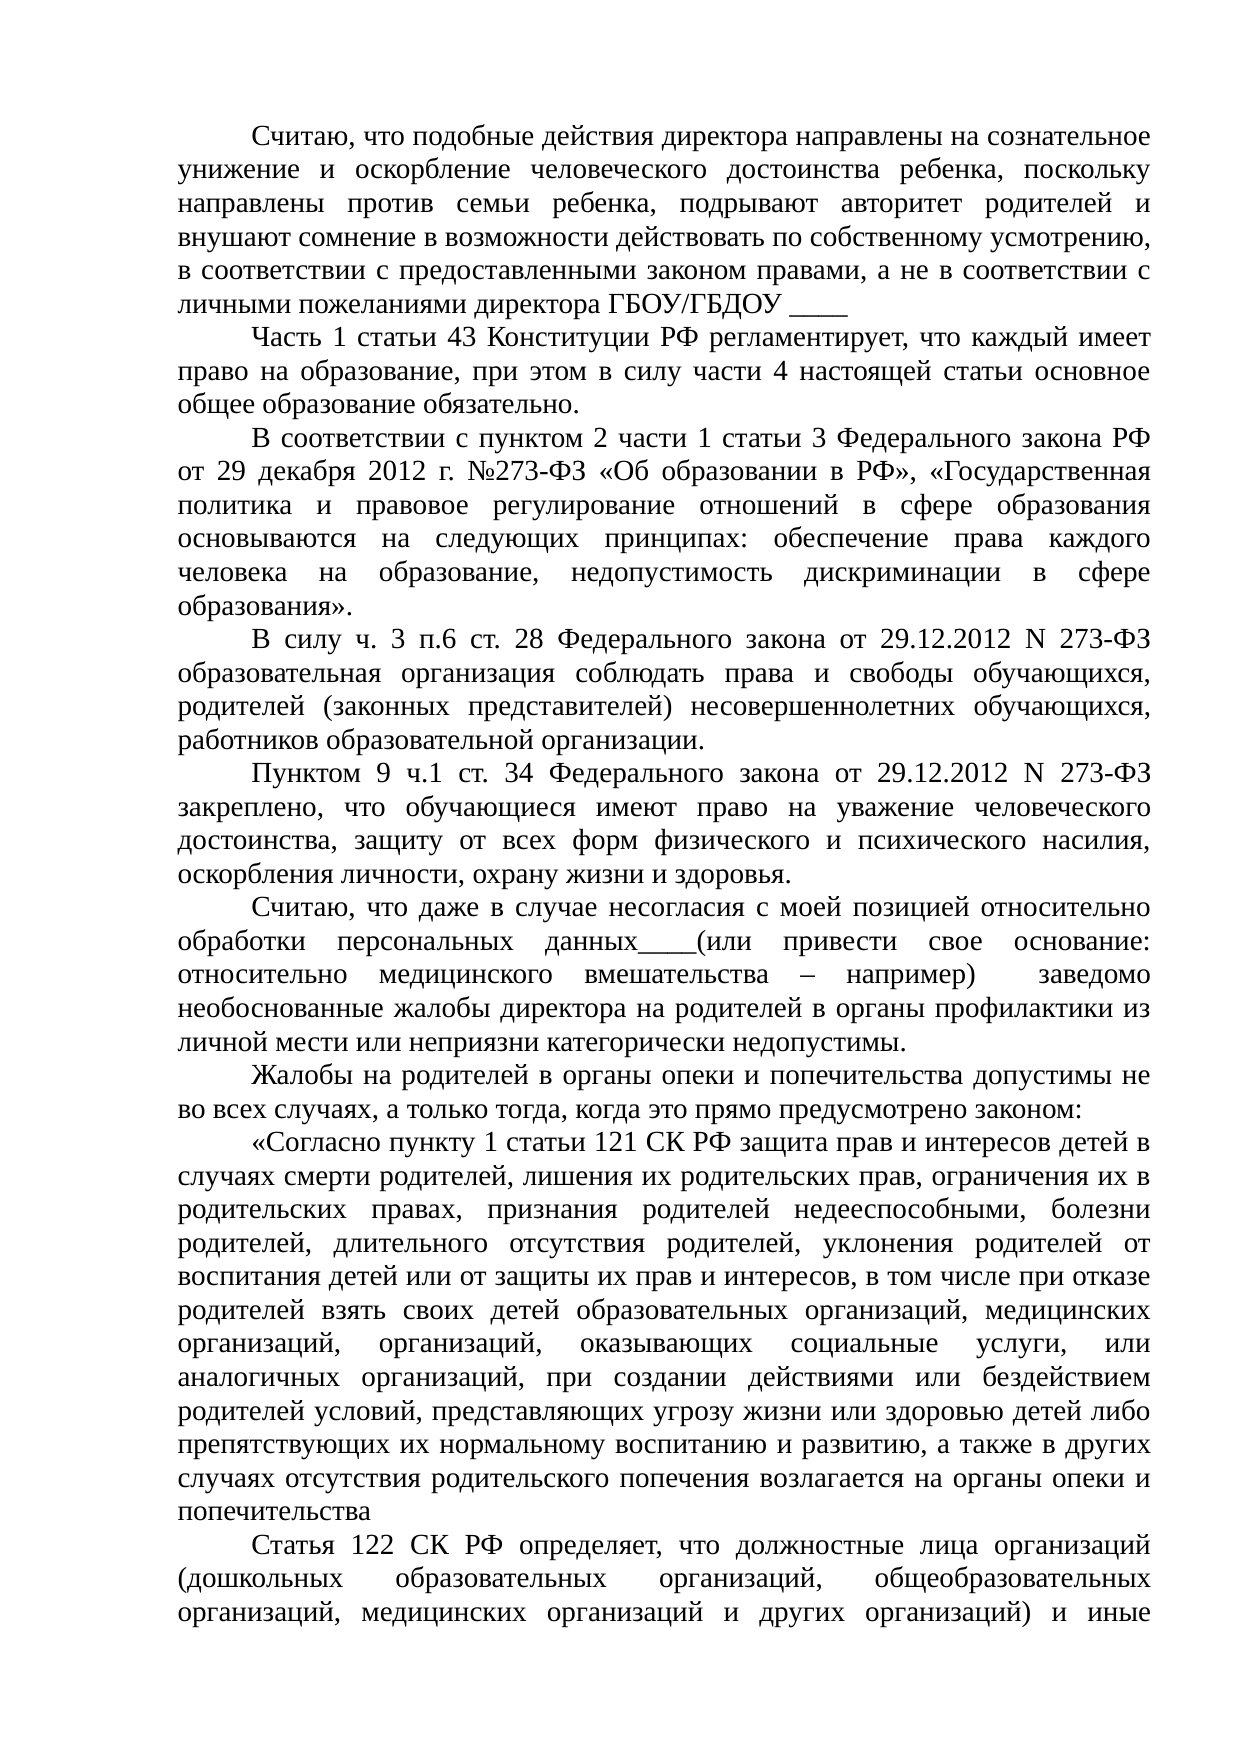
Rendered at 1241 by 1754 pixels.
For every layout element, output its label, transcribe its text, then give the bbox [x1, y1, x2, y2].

text Жалобы на родителей в органы опеки и попечительства допустимы не во всех случаях, а только тогда, когда это прямо предусмотрено законом: [177, 1057, 1152, 1124]
text В соответствии с пунктом 2 части 1 статьи 3 Федерального закона РФ от 29 декабря 2012 г. №273-ФЗ «Об образовании в РФ», «Государственная политика и правовое регулирование отношений в сфере образования основываются на следующих принципах: обеспечение права каждого человека на образование, недопустимость дискриминации в сфере образования». [177, 420, 1152, 621]
text Считаю, что даже в случае несогласия с моей позицией относительно обработки персональных данных____(или привести свое основание: относительно медицинского вмешательства – например) заведомо необоснованные жалобы директора на родителей в органы профилактики из личной мести или неприязни категорически недопустимы. [177, 889, 1152, 1057]
text Пунктом 9 ч.1 ст. 34 Федерального закона от 29.12.2012 N 273-ФЗ закреплено, что обучающиеся имеют право на уважение человеческого достоинства, защиту от всех форм физического и психического насилия, оскорбления личности, охрану жизни и здоровья. [177, 755, 1152, 889]
text Статья 122 СК РФ определяет, что должностные лица организаций (дошкольных образовательных организаций, общеобразовательных организаций, медицинских организаций и других организаций) и иные [177, 1527, 1152, 1627]
text Считаю, что подобные действия директора направлены на сознательное унижение и оскорбление человеческого достоинства ребенка, поскольку направлены против семьи ребенка, подрывают авторитет родителей и внушают сомнение в возможности действовать по собственному усмотрению, в соответствии с предоставленными законом правами, а не в соответствии с личными пожеланиями директора ГБОУ/ГБДОУ ____ [177, 118, 1152, 319]
text «Согласно пункту 1 статьи 121 СК РФ защита прав и интересов детей в случаях смерти родителей, лишения их родительских прав, ограничения их в родительских правах, признания родителей недееспособными, болезни родителей, длительного отсутствия родителей, уклонения родителей от воспитания детей или от защиты их прав и интересов, в том числе при отказе родителей взять своих детей образовательных организаций, медицинских организаций, организаций, оказывающих социальные услуги, или аналогичных организаций, при создании действиями или бездействием родителей условий, представляющих угрозу жизни или здоровью детей либо препятствующих их нормальному воспитанию и развитию, а также в других случаях отсутствия родительского попечения возлагается на органы опеки и попечительства [177, 1124, 1152, 1527]
text В силу ч. 3 п.6 ст. 28 Федерального закона от 29.12.2012 N 273-ФЗ образовательная организация соблюдать права и свободы обучающихся, родителей (законных представителей) несовершеннолетних обучающихся, работников образовательной организации. [177, 621, 1152, 755]
text Часть 1 статьи 43 Конституции РФ регламентирует, что каждый имеет право на образование, при этом в силу части 4 настоящей статьи основное общее образование обязательно. [177, 319, 1152, 420]
